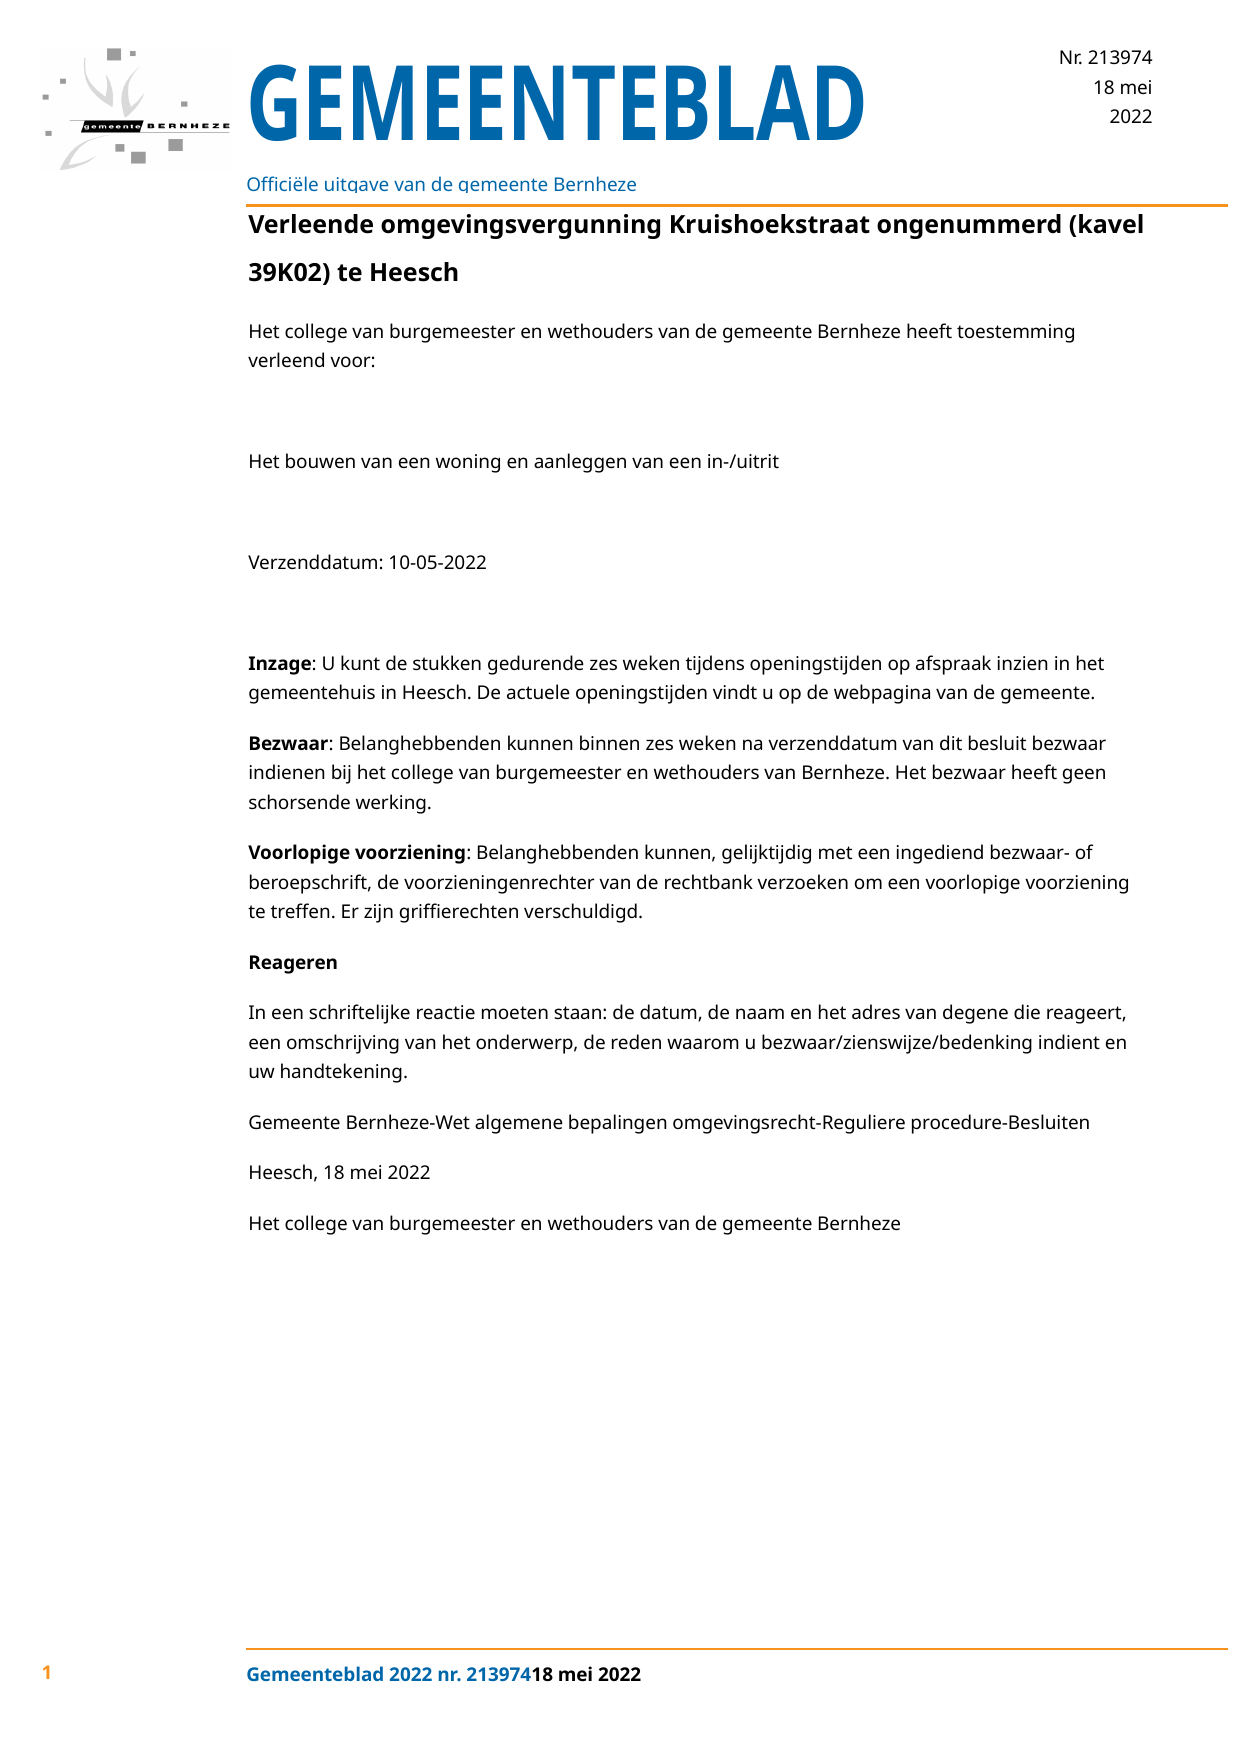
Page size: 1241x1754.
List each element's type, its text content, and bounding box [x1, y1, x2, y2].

text Het college van burgemeester en wethouders van de gemeente Bernheze [248, 1210, 1152, 1236]
text In een schriftelijke reactie moeten staan: de datum, de naam en het adres van degene die reageert, een omschrijving van het onderwerp, de reden waarom u bezwaar/zienswijze/bedenking indient en uw handtekening. [248, 999, 1152, 1084]
text Het college van burgemeester en wethouders van de gemeente Bernheze heeft toestemming verleend voor: [248, 318, 1152, 373]
text Verleende omgevingsvergunning Kruishoekstraat ongenummerd (kavel 39K02) te Heesch [248, 207, 1152, 288]
text Voorlopige voorziening: Belanghebbenden kunnen, gelijktijdig met een ingediend bezwaar- of beroepschrift, de voorzieningenrechter van de rechtbank verzoeken om een voorlopige voorziening te treffen. Er zijn griffierechten verschuldigd. [248, 839, 1152, 924]
text Verzenddatum: 10-05-2022 [248, 549, 1152, 575]
text Heesch, 18 mei 2022 [248, 1159, 1152, 1185]
text Bezwaar: Belanghebbenden kunnen binnen zes weken na verzenddatum van dit besluit bezwaar indienen bij het college van burgemeester en wethouders van Bernheze. Het bezwaar heeft geen schorsende werking. [248, 730, 1152, 815]
text Inzage: U kunt de stukken gedurende zes weken tijdens openingstijden op afspraak inzien in het gemeentehuis in Heesch. De actuele openingstijden vindt u op de webpagina van de gemeente. [248, 650, 1152, 705]
picture [41, 47, 231, 172]
text Reageren [248, 949, 1152, 975]
text Gemeente Bernheze-Wet algemene bepalingen omgevingsrecht-Reguliere procedure-Besluiten [248, 1109, 1152, 1135]
text Het bouwen van een woning en aanleggen van een in-/uitrit [248, 448, 1152, 474]
